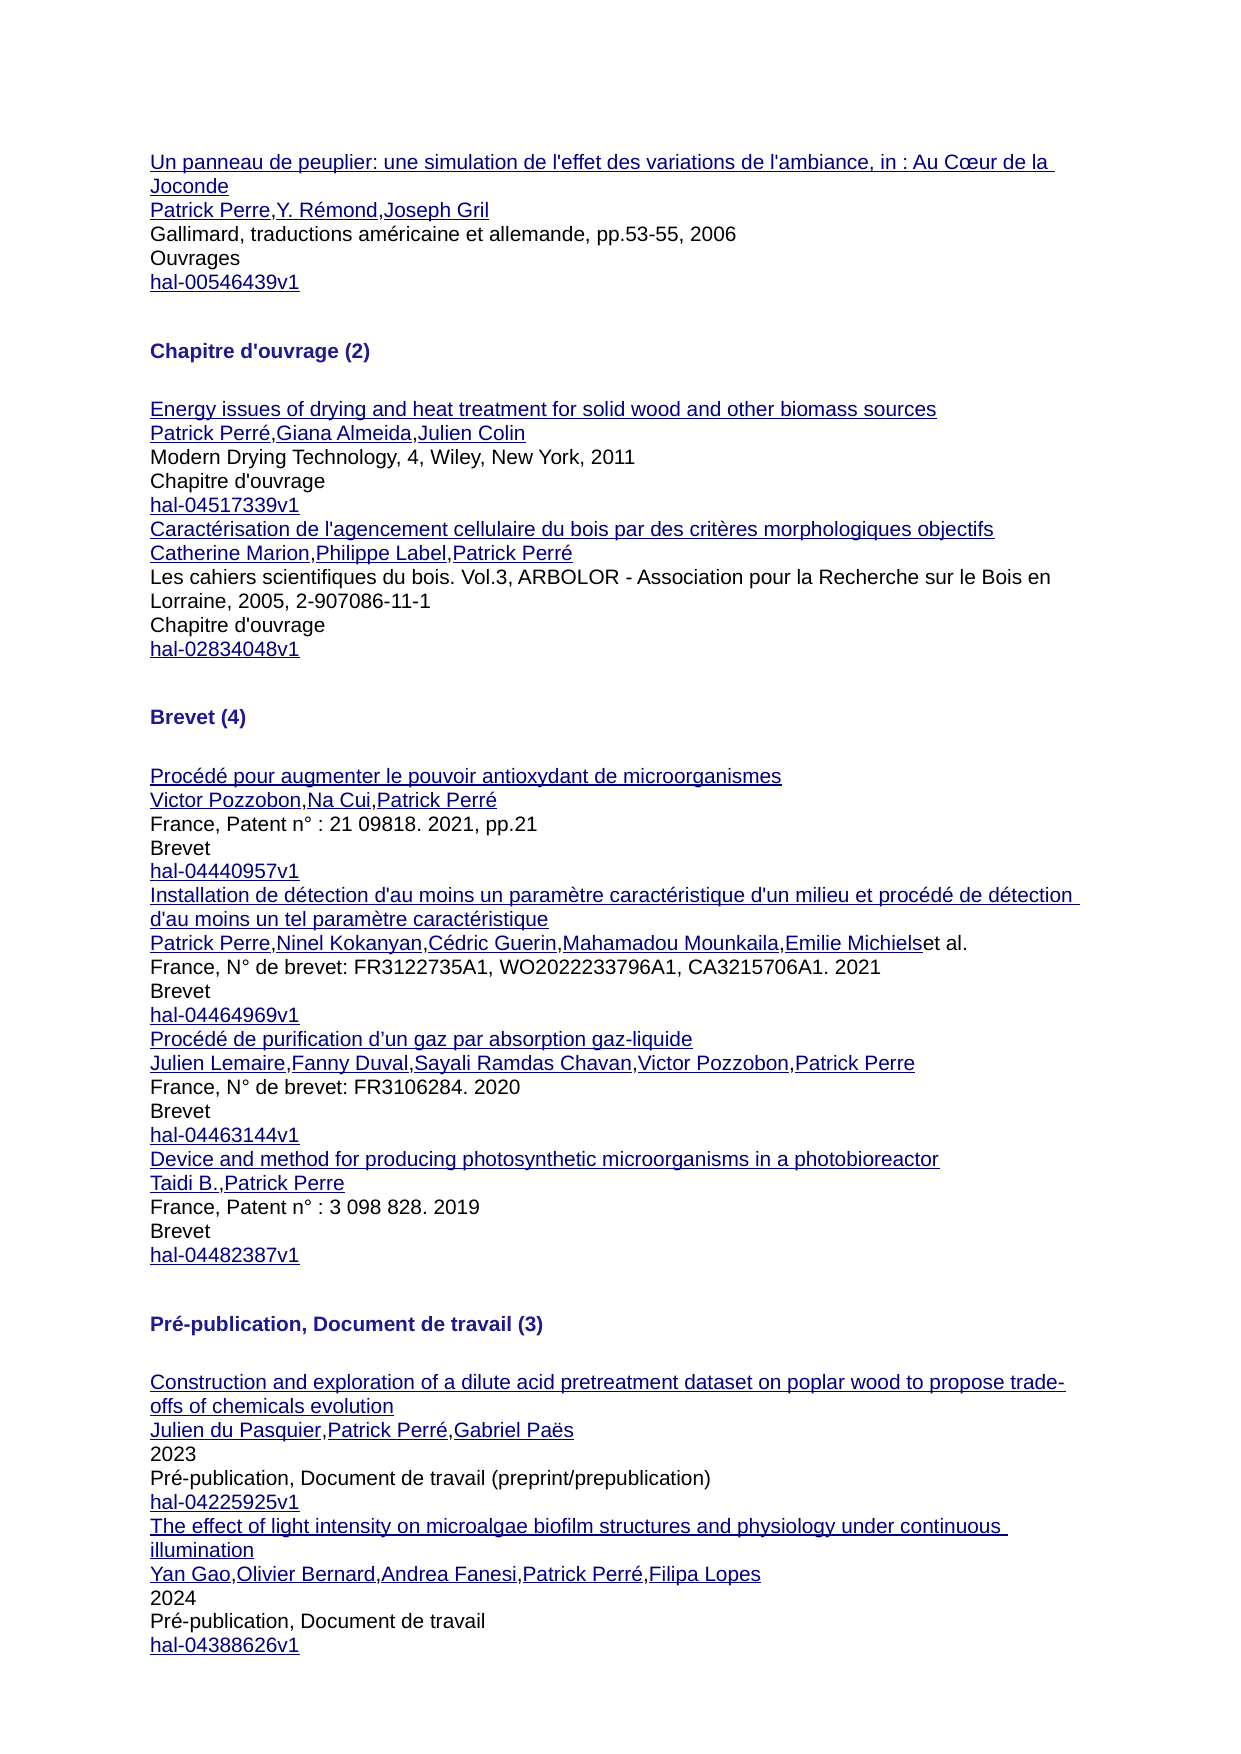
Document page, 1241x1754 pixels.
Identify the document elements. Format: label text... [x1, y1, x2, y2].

table_header Procédé pour augmenter le pouvoir antioxydant de microorganismes Victor Pozzobon,Na Cui,Patrick Perré France, Patent n° : 21 09818. 2021, pp.21 Brevet hal-04440957v1 [150, 764, 1090, 883]
table_cell The effect of light intensity on microalgae biofilm structures and physiology under continuous illumination Yan Gao,Olivier Bernard,Andrea Fanesi,Patrick Perré,Filipa Lopes 2024 Pré-publication, Document de travail hal-04388626v1 [150, 1514, 1090, 1657]
table_cell Un panneau de peuplier: une simulation de l'effet des variations de l'ambiance, in : Au Cœur de la Joconde Patrick Perre,Y. Rémond,Joseph Gril Gallimard, traductions américaine et allemande, pp.53-55, 2006 Ouvrages hal-00546439v1 [150, 150, 1090, 294]
table_header Construction and exploration of a dilute acid pretreatment dataset on poplar wood to propose trade-offs of chemicals evolution Julien du Pasquier,Patrick Perré,Gabriel Paës 2023 Pré-publication, Document de travail (preprint/prepublication) hal-04225925v1 [150, 1370, 1090, 1513]
table_cell Device and method for producing photosynthetic microorganisms in a photobioreactor Taidi B.,Patrick Perre France, Patent n° : 3 098 828. 2019 Brevet hal-04482387v1 [150, 1147, 1090, 1267]
subtitle Pré-publication, Document de travail (3) [150, 1311, 1090, 1335]
table_cell Caractérisation de l'agencement cellulaire du bois par des critères morphologiques objectifs Catherine Marion,Philippe Label,Patrick Perré Les cahiers scientifiques du bois. Vol.3, ARBOLOR - Association pour la Recherche sur le Bois en Lorraine, 2005, 2-907086-11-1 Chapitre d'ouvrage hal-02834048v1 [150, 517, 1090, 660]
table_header Energy issues of drying and heat treatment for solid wood and other biomass sources Patrick Perré,Giana Almeida,Julien Colin Modern Drying Technology, 4, Wiley, New York, 2011 Chapitre d'ouvrage hal-04517339v1 [150, 397, 1090, 517]
table_cell Installation de détection d'au moins un paramètre caractéristique d'un milieu et procédé de détection d'au moins un tel paramètre caractéristique Patrick Perre,Ninel Kokanyan,Cédric Guerin,Mahamadou Mounkaila,Emilie Michielset al. France, N° de brevet: FR3122735A1, WO2022233796A1, CA3215706A1. 2021 Brevet hal-04464969v1 [150, 883, 1090, 1027]
table_cell Procédé de purification d’un gaz par absorption gaz-liquide Julien Lemaire,Fanny Duval,Sayali Ramdas Chavan,Victor Pozzobon,Patrick Perre France, N° de brevet: FR3106284. 2020 Brevet hal-04463144v1 [150, 1027, 1090, 1147]
subtitle Chapitre d'ouvrage (2) [150, 338, 1090, 362]
subtitle Brevet (4) [150, 705, 1090, 729]
